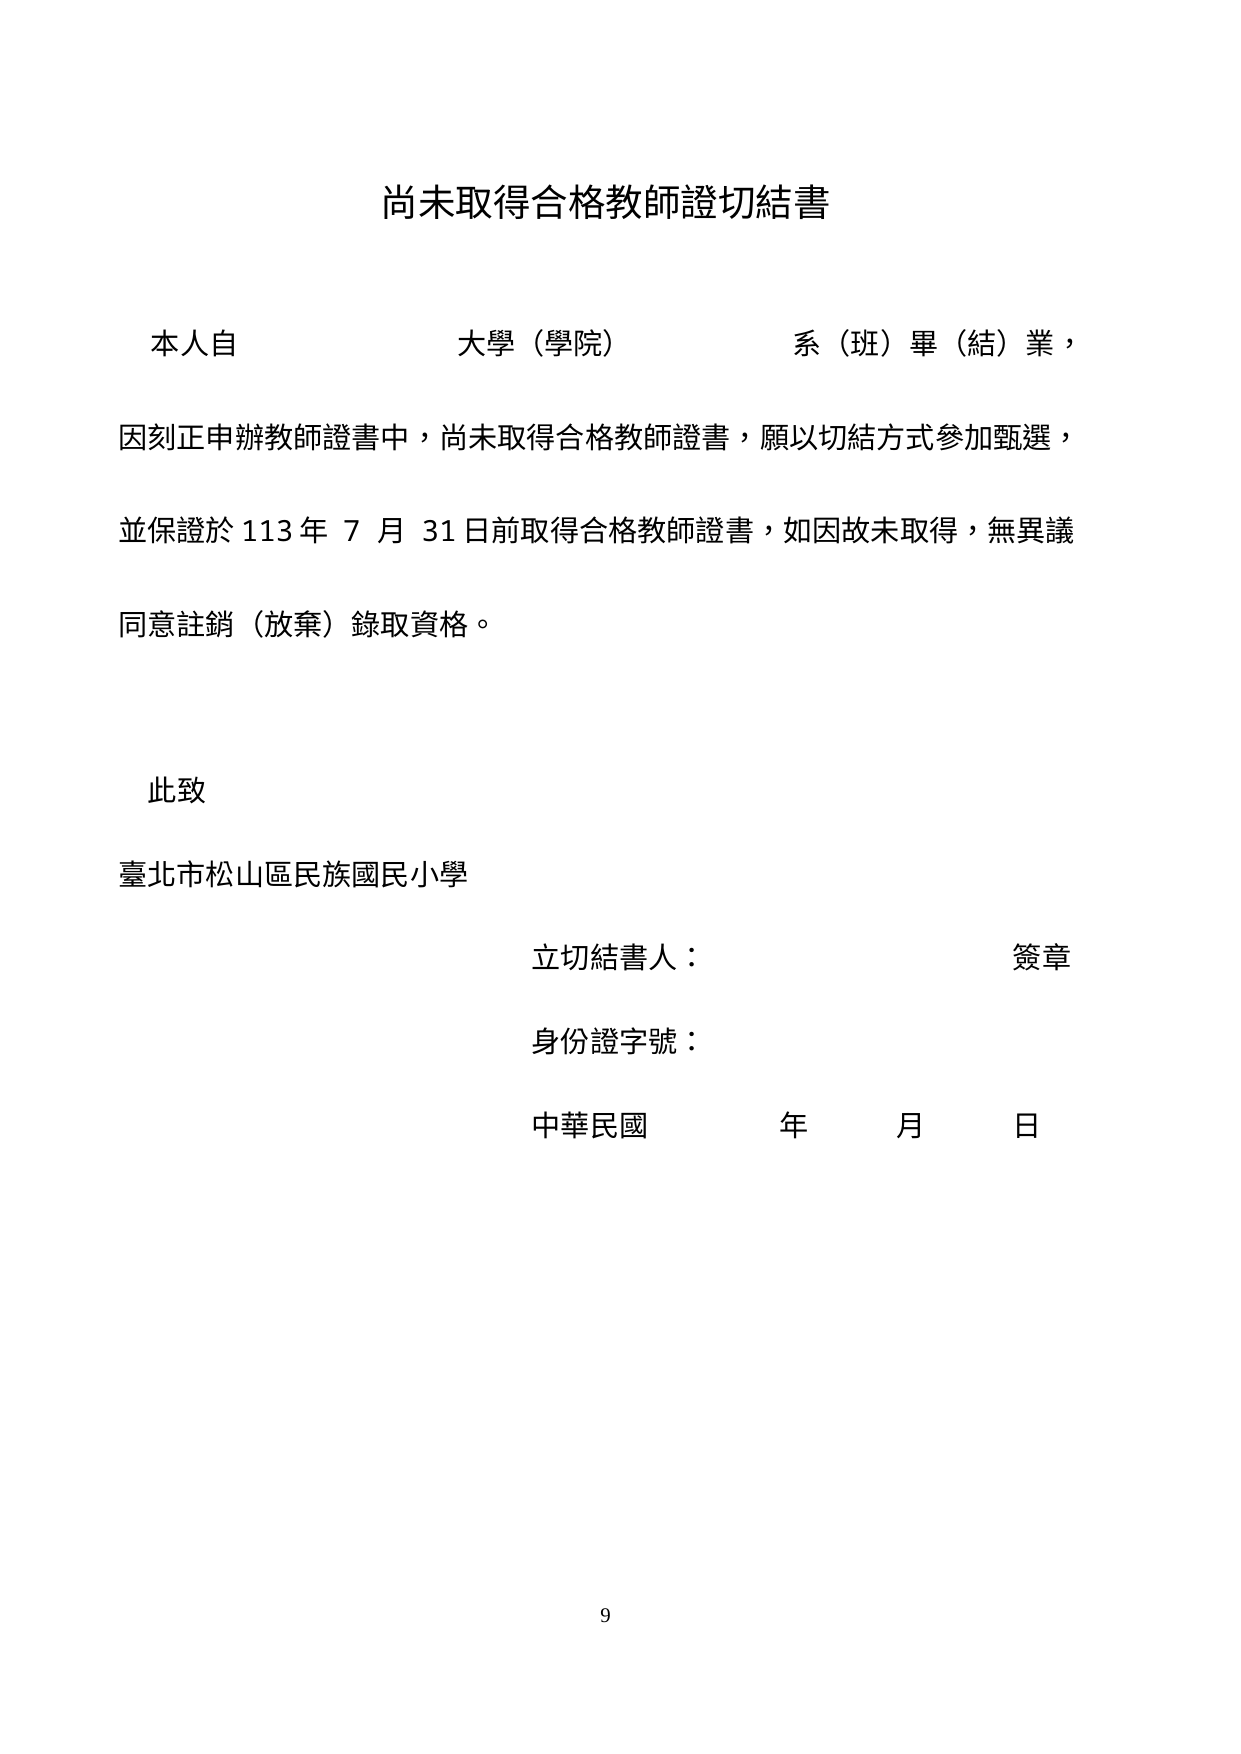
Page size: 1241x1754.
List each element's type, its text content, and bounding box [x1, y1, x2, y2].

text 立切結書人： 簽章 [118, 914, 1092, 977]
text 中華民國 年 月 日 [118, 1082, 1092, 1144]
text 此致 [118, 747, 1092, 810]
text 臺北市松山區民族國民小學 [118, 831, 1092, 893]
text 本人自 大學（學院） 系（班）畢（結）業，因刻正申辦教師證書中，尚未取得合格教師證書，願以切結方式參加甄選，並保證於113年 7 月 31日前取得合格教師證書，如因故未取得，無異議同意註銷（放棄）錄取資格。 [118, 300, 1092, 644]
text 身份證字號： [118, 998, 1092, 1061]
text 尚未取得合格教師證切結書 [118, 158, 1092, 221]
